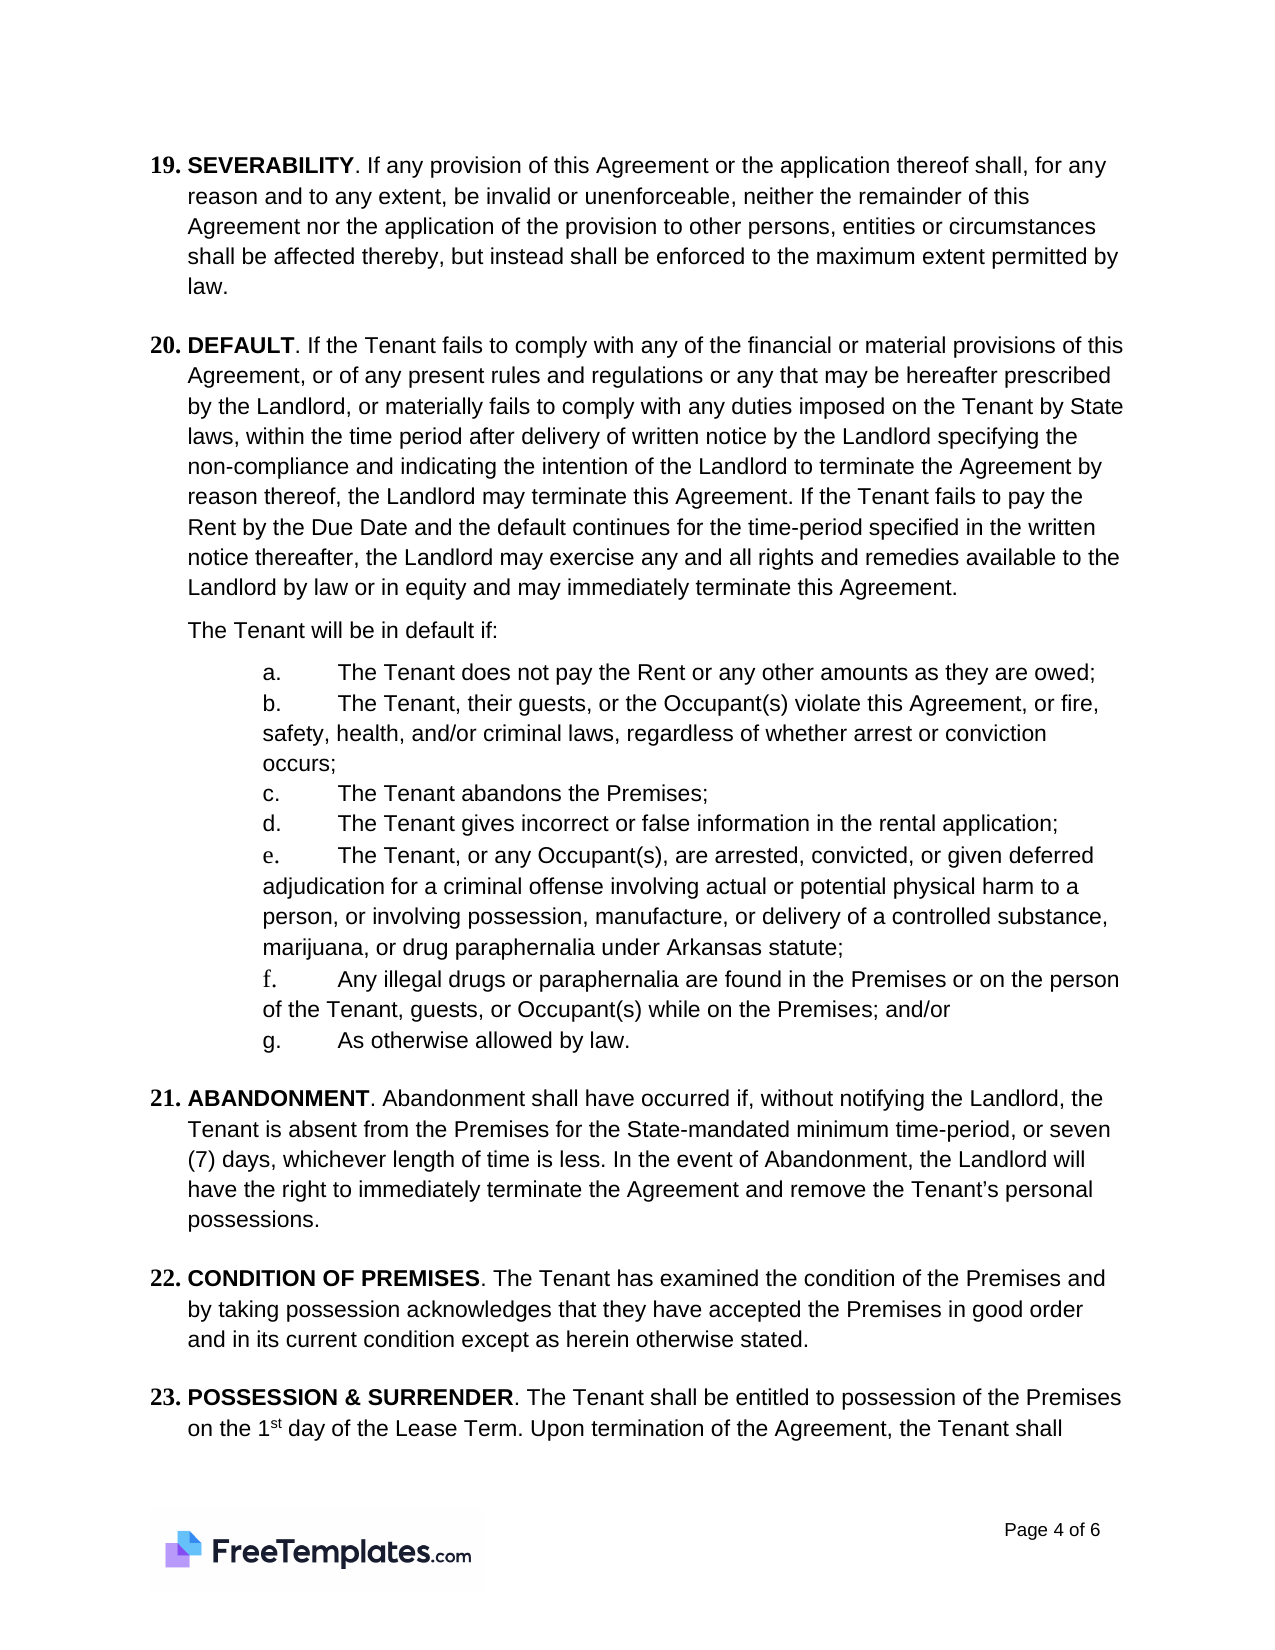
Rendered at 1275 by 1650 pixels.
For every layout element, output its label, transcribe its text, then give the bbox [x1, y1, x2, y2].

list The Tenant, their guests, or the Occupant(s) violate this Agreement, or fire, safety, health, and/or criminal laws, regardless of whether arrest or conviction occurs; [262, 689, 1125, 776]
list The Tenant does not pay the Rent or any other amounts as they are owed; [262, 659, 1125, 686]
list CONDITION OF PREMISES. The Tenant has examined the condition of the Premises and by taking possession acknowledges that they have accepted the Premises in good order and in its current condition except as herein otherwise stated. [150, 1263, 1125, 1352]
list The Tenant abandons the Premises; [262, 780, 1125, 806]
list The Tenant will be in default if: [187, 617, 1125, 643]
list POSSESSION & SURRENDER. The Tenant shall be entitled to possession of the Premises on the 1st day of the Lease Term. Upon termination of the Agreement, the Tenant shall [150, 1382, 1125, 1441]
list As otherwise allowed by law. [262, 1027, 1125, 1053]
list ABANDONMENT. Abandonment shall have occurred if, without notifying the Landlord, the Tenant is absent from the Premises for the State-mandated minimum time-period, or seven (7) days, whichever length of time is less. In the event of Abandonment, the Landlord will have the right to immediately terminate the Agreement and remove the Tenant’s personal possessions. [150, 1083, 1125, 1233]
list The Tenant, or any Occupant(s), are arrested, convicted, or given deferred adjudication for a criminal offense involving actual or potential physical harm to a person, or involving possession, manufacture, or delivery of a controlled substance, marijuana, or drug paraphernalia under Arkansas statute; [262, 841, 1125, 960]
list DEFAULT. If the Tenant fails to comply with any of the financial or material provisions of this Agreement, or of any present rules and regulations or any that may be hereafter prescribed by the Landlord, or materially fails to comply with any duties imposed on the Tenant by State laws, within the time period after delivery of written notice by the Landlord specifying the non-compliance and indicating the intention of the Landlord to terminate the Agreement by reason thereof, the Landlord may terminate this Agreement. If the Tenant fails to pay the Rent by the Due Date and the default continues for the time-period specified in the written notice thereafter, the Landlord may exercise any and all rights and remedies available to the Landlord by law or in equity and may immediately terminate this Agreement. [150, 330, 1125, 600]
list SEVERABILITY. If any provision of this Agreement or the application thereof shall, for any reason and to any extent, be invalid or unenforceable, neither the remainder of this Agreement nor the application of the provision to other persons, entities or circumstances shall be affected thereby, but instead shall be enforced to the maximum extent permitted by law. [150, 150, 1125, 299]
list The Tenant gives incorrect or false information in the rental application; [262, 810, 1125, 837]
list Any illegal drugs or paraphernalia are found in the Premises or on the person of the Tenant, guests, or Occupant(s) while on the Premises; and/or [262, 964, 1125, 1023]
